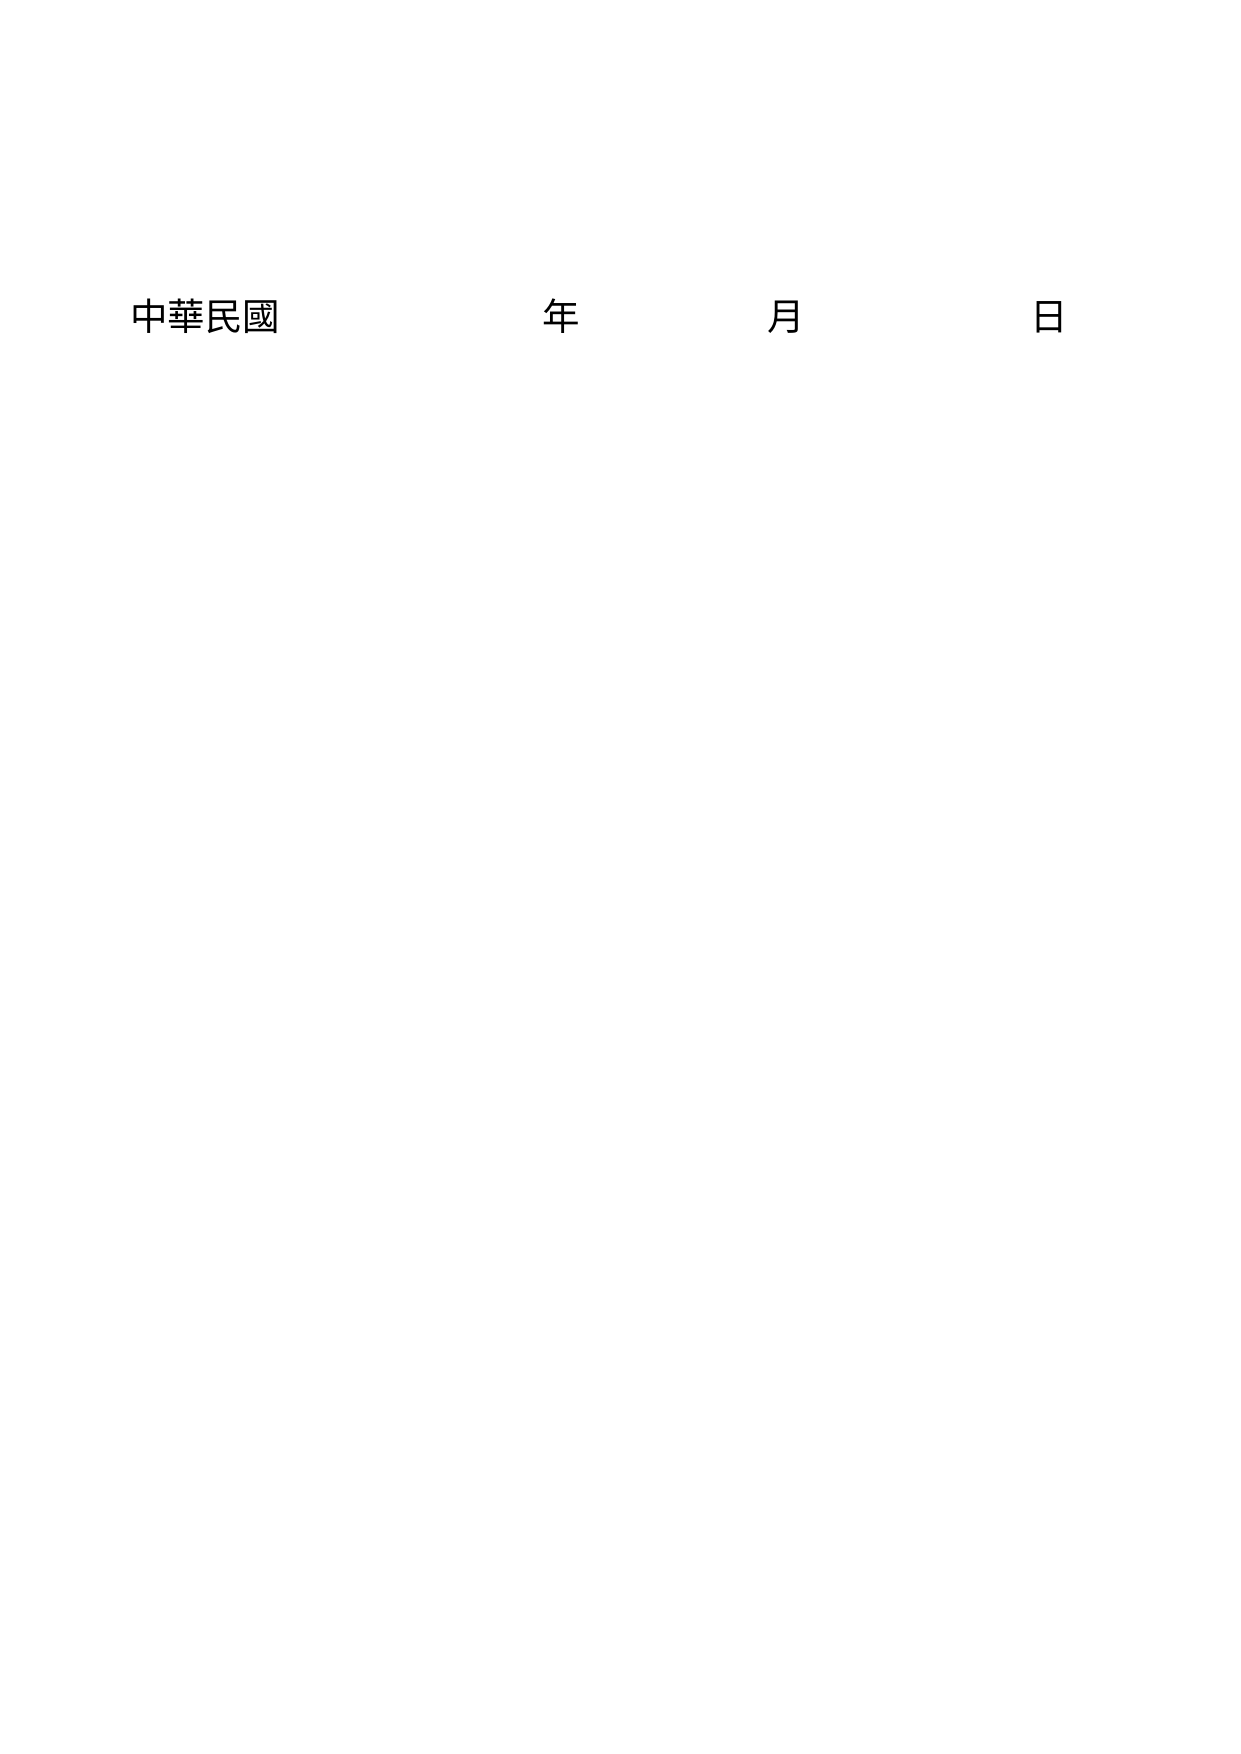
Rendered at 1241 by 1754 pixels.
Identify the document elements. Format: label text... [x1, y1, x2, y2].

text 中華民國 年 月 日 [130, 277, 1110, 352]
